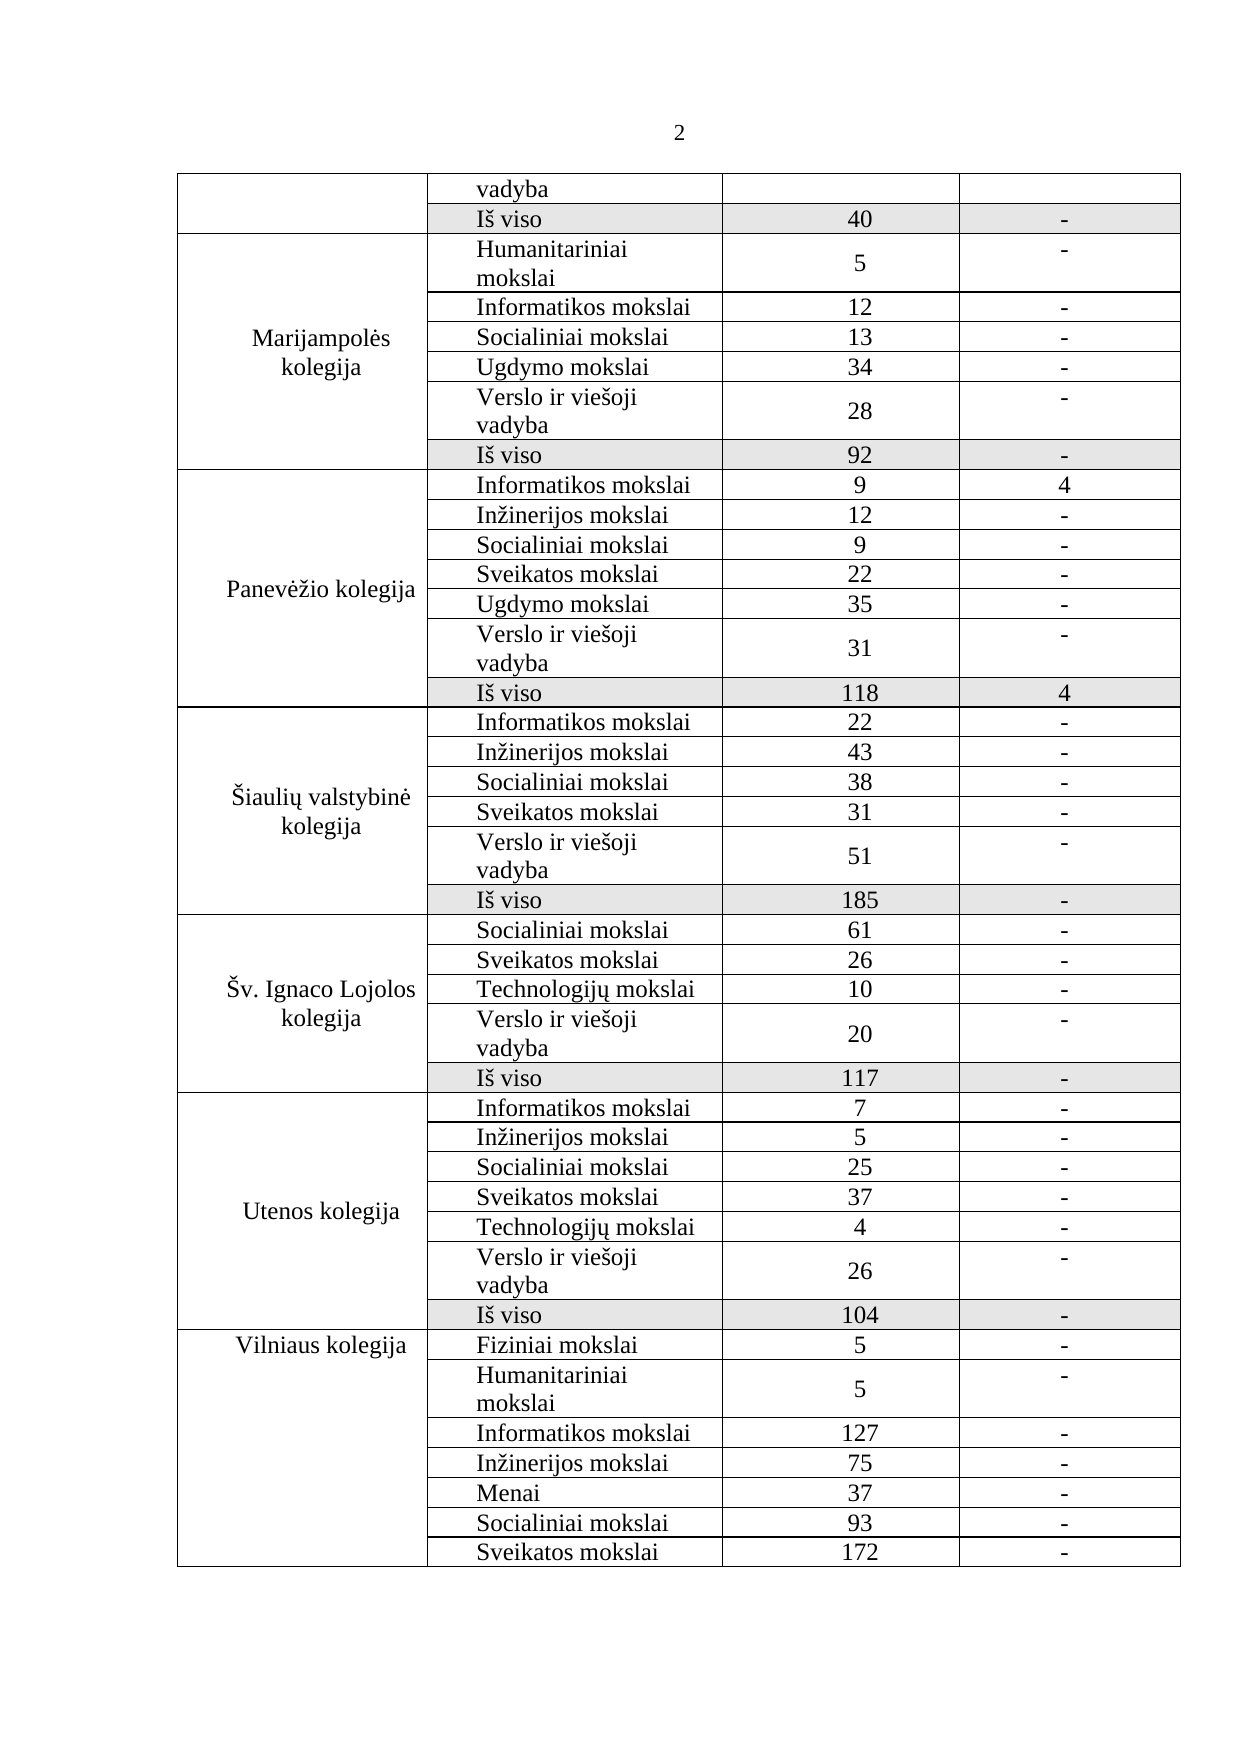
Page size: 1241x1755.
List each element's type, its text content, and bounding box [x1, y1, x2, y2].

table_cell Sveikatos mokslai [428, 945, 722, 973]
table_cell Inžinerijos mokslai [428, 1448, 722, 1477]
table_cell - [960, 1418, 1180, 1447]
table_cell - [960, 885, 1180, 914]
table_cell Menai [428, 1478, 722, 1507]
table_cell Iš viso [428, 204, 722, 233]
table_cell 26 [723, 945, 959, 973]
table_cell 5 [723, 1123, 959, 1151]
table_cell 127 [723, 1418, 959, 1447]
table_cell 7 [723, 1093, 959, 1121]
table_cell - [960, 1152, 1180, 1181]
table_cell 37 [723, 1182, 959, 1211]
table_cell - [960, 737, 1180, 766]
table_cell 4 [960, 678, 1180, 706]
table_cell Fiziniai mokslai [428, 1330, 722, 1359]
table_cell vadyba [428, 174, 722, 203]
table_cell Verslo ir viešoji vadyba [428, 1242, 722, 1299]
table_cell 43 [723, 737, 959, 766]
table_cell 75 [723, 1448, 959, 1477]
table_cell - [960, 440, 1180, 469]
table_cell Ugdymo mokslai [428, 352, 722, 381]
table_cell Iš viso [428, 885, 722, 914]
table_cell 31 [723, 797, 959, 826]
table_cell - [960, 1448, 1180, 1477]
table_cell 118 [723, 678, 959, 706]
table_cell - [960, 975, 1180, 1003]
table_cell 10 [723, 975, 959, 1003]
table_cell 5 [723, 1330, 959, 1359]
table_cell Inžinerijos mokslai [428, 1123, 722, 1151]
table_cell 35 [723, 589, 959, 618]
table_cell Sveikatos mokslai [428, 1182, 722, 1211]
table_cell - [960, 204, 1180, 233]
table_cell Informatikos mokslai [428, 293, 722, 321]
table_cell Technologijų mokslai [428, 975, 722, 1003]
table_cell 28 [723, 382, 959, 439]
table_cell - [960, 1004, 1180, 1062]
table_cell - [960, 322, 1180, 351]
table_cell Iš viso [428, 440, 722, 469]
table_cell Sveikatos mokslai [428, 797, 722, 826]
table_cell 9 [723, 470, 959, 499]
table_cell 22 [723, 560, 959, 588]
table_cell 20 [723, 1004, 959, 1062]
table_cell 37 [723, 1478, 959, 1507]
table_cell Sveikatos mokslai [428, 1538, 722, 1566]
table_cell - [960, 1212, 1180, 1241]
table_cell - [960, 1300, 1180, 1329]
table_cell 93 [723, 1508, 959, 1536]
table_cell 22 [723, 708, 959, 736]
table_cell Iš viso [428, 678, 722, 706]
table_cell - [960, 915, 1180, 944]
table_cell 25 [723, 1152, 959, 1181]
table_cell Socialiniai mokslai [428, 1152, 722, 1181]
table_cell [178, 174, 427, 233]
table_cell - [960, 708, 1180, 736]
table_cell Utenos kolegija [178, 1093, 427, 1329]
table_cell - [960, 1360, 1180, 1417]
table_cell - [960, 352, 1180, 381]
table_cell - [960, 500, 1180, 529]
table_cell - [960, 797, 1180, 826]
table_cell - [960, 767, 1180, 796]
table_cell - [960, 589, 1180, 618]
table_cell - [960, 234, 1180, 291]
table_cell - [960, 1063, 1180, 1092]
table_cell - [960, 1242, 1180, 1299]
table_cell 26 [723, 1242, 959, 1299]
table_cell Socialiniai mokslai [428, 322, 722, 351]
table_cell 38 [723, 767, 959, 796]
table_cell - [960, 827, 1180, 884]
table_cell - [960, 1093, 1180, 1121]
table_cell - [960, 530, 1180, 558]
table_cell Technologijų mokslai [428, 1212, 722, 1241]
table_cell [723, 174, 959, 203]
table_cell 4 [960, 470, 1180, 499]
table_cell - [960, 174, 1180, 203]
table_cell Inžinerijos mokslai [428, 500, 722, 529]
table_cell Panevėžio kolegija [178, 470, 427, 706]
table_cell 31 [723, 619, 959, 677]
table_cell Informatikos mokslai [428, 708, 722, 736]
table_cell Verslo ir viešoji vadyba [428, 619, 722, 677]
table_cell 13 [723, 322, 959, 351]
table_cell Inžinerijos mokslai [428, 737, 722, 766]
table_cell Sveikatos mokslai [428, 560, 722, 588]
table_cell 117 [723, 1063, 959, 1092]
table_cell - [960, 1508, 1180, 1536]
table_cell Iš viso [428, 1063, 722, 1092]
table_cell Socialiniai mokslai [428, 915, 722, 944]
table_cell - [960, 560, 1180, 588]
table_cell Socialiniai mokslai [428, 530, 722, 558]
table_cell Šiaulių valstybinė kolegija [178, 708, 427, 914]
table_cell - [960, 1538, 1180, 1566]
table_cell - [960, 1478, 1180, 1507]
table_cell 51 [723, 827, 959, 884]
table_cell 172 [723, 1538, 959, 1566]
table_cell 9 [723, 530, 959, 558]
table_cell 92 [723, 440, 959, 469]
table_cell 40 [723, 204, 959, 233]
table_cell - [960, 1182, 1180, 1211]
table_cell Verslo ir viešoji vadyba [428, 827, 722, 884]
table_cell Socialiniai mokslai [428, 1508, 722, 1536]
table_cell 61 [723, 915, 959, 944]
table_cell 185 [723, 885, 959, 914]
table_cell - [960, 382, 1180, 439]
table_cell Informatikos mokslai [428, 1093, 722, 1121]
table_cell Iš viso [428, 1300, 722, 1329]
table_cell 34 [723, 352, 959, 381]
table_cell - [960, 293, 1180, 321]
table_cell - [960, 1123, 1180, 1151]
table_cell Verslo ir viešoji vadyba [428, 382, 722, 439]
table_cell - [960, 945, 1180, 973]
table_cell Verslo ir viešoji vadyba [428, 1004, 722, 1062]
table_cell Vilniaus kolegija [178, 1330, 427, 1566]
table_cell Socialiniai mokslai [428, 767, 722, 796]
table_cell Ugdymo mokslai [428, 589, 722, 618]
table_cell Informatikos mokslai [428, 470, 722, 499]
table_cell Marijampolės kolegija [178, 234, 427, 469]
table_cell Šv. Ignaco Lojolos kolegija [178, 915, 427, 1092]
table_cell - [960, 619, 1180, 677]
table_cell 5 [723, 234, 959, 291]
table_cell - [960, 1330, 1180, 1359]
table_cell Informatikos mokslai [428, 1418, 722, 1447]
table_cell 12 [723, 500, 959, 529]
table_cell 104 [723, 1300, 959, 1329]
table_cell Humanitariniai mokslai [428, 234, 722, 291]
table_cell 4 [723, 1212, 959, 1241]
table_cell 12 [723, 293, 959, 321]
table_cell 5 [723, 1360, 959, 1417]
table_cell Humanitariniai mokslai [428, 1360, 722, 1417]
